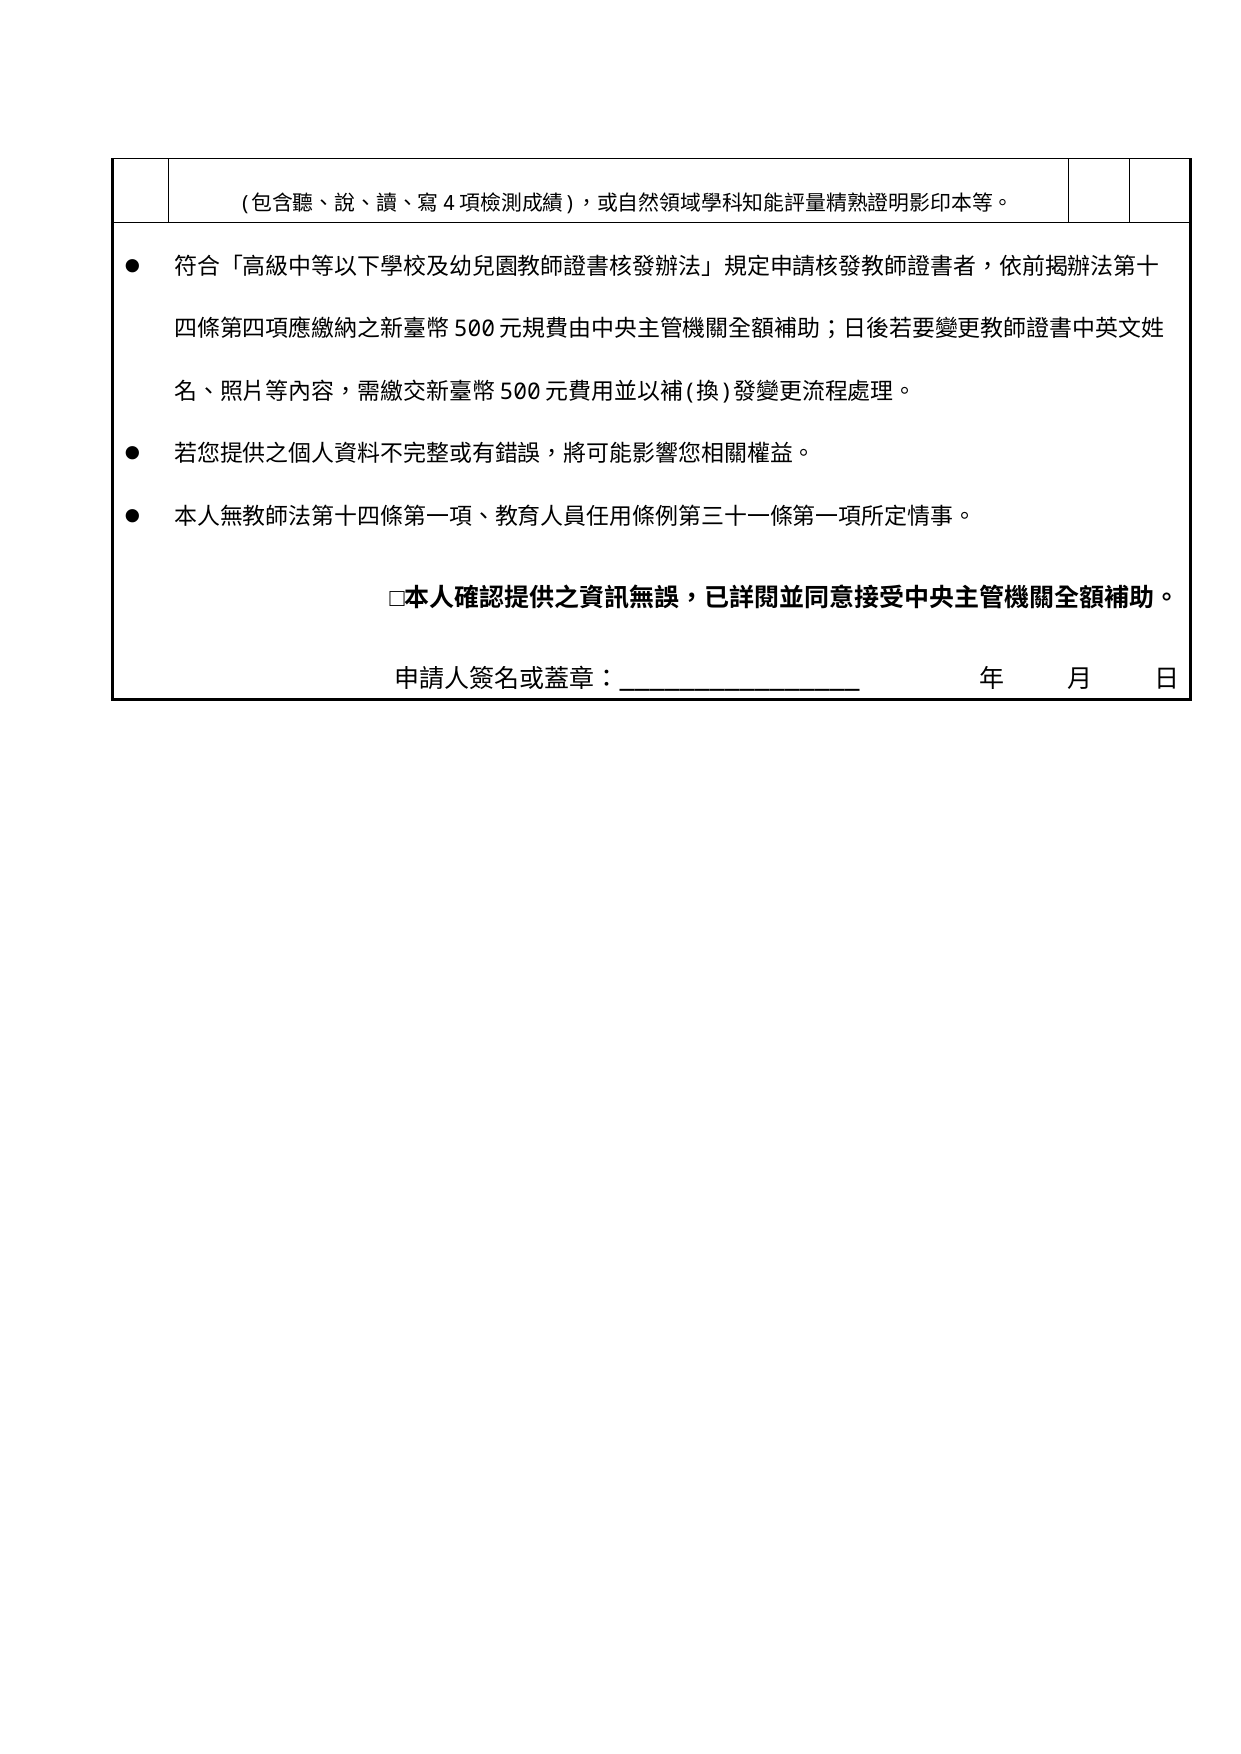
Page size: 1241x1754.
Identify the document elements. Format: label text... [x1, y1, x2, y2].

table_cell [114, 159, 168, 222]
table_cell (包含聽、說、讀、寫4項檢測成績)，或自然領域學科知能評量精熟證明影印本等。 [169, 159, 1068, 222]
table_cell [1130, 159, 1189, 222]
table_cell [1069, 159, 1129, 222]
table_cell 符合「高級中等以下學校及幼兒園教師證書核發辦法」規定申請核發教師證書者，依前揭辦法第十四條第四項應繳納之新臺幣500元規費由中央主管機關全額補助；日後若要變更教師證書中英文姓名、照片等內容，需繳交新臺幣500元費用並以補(換)發變更流程處理。 若您提供之個人資料不完整或有錯誤，將可能影響您相關權益。 本人無教師法第十四條第一項、教育人員任用條例第三十一條第一項所定情事。 □本人確認提供之資訊無誤，已詳閱並同意接受中央主管機關全額補助。 申請人簽名或蓋章：________________ 年 月 日 [114, 223, 1189, 698]
